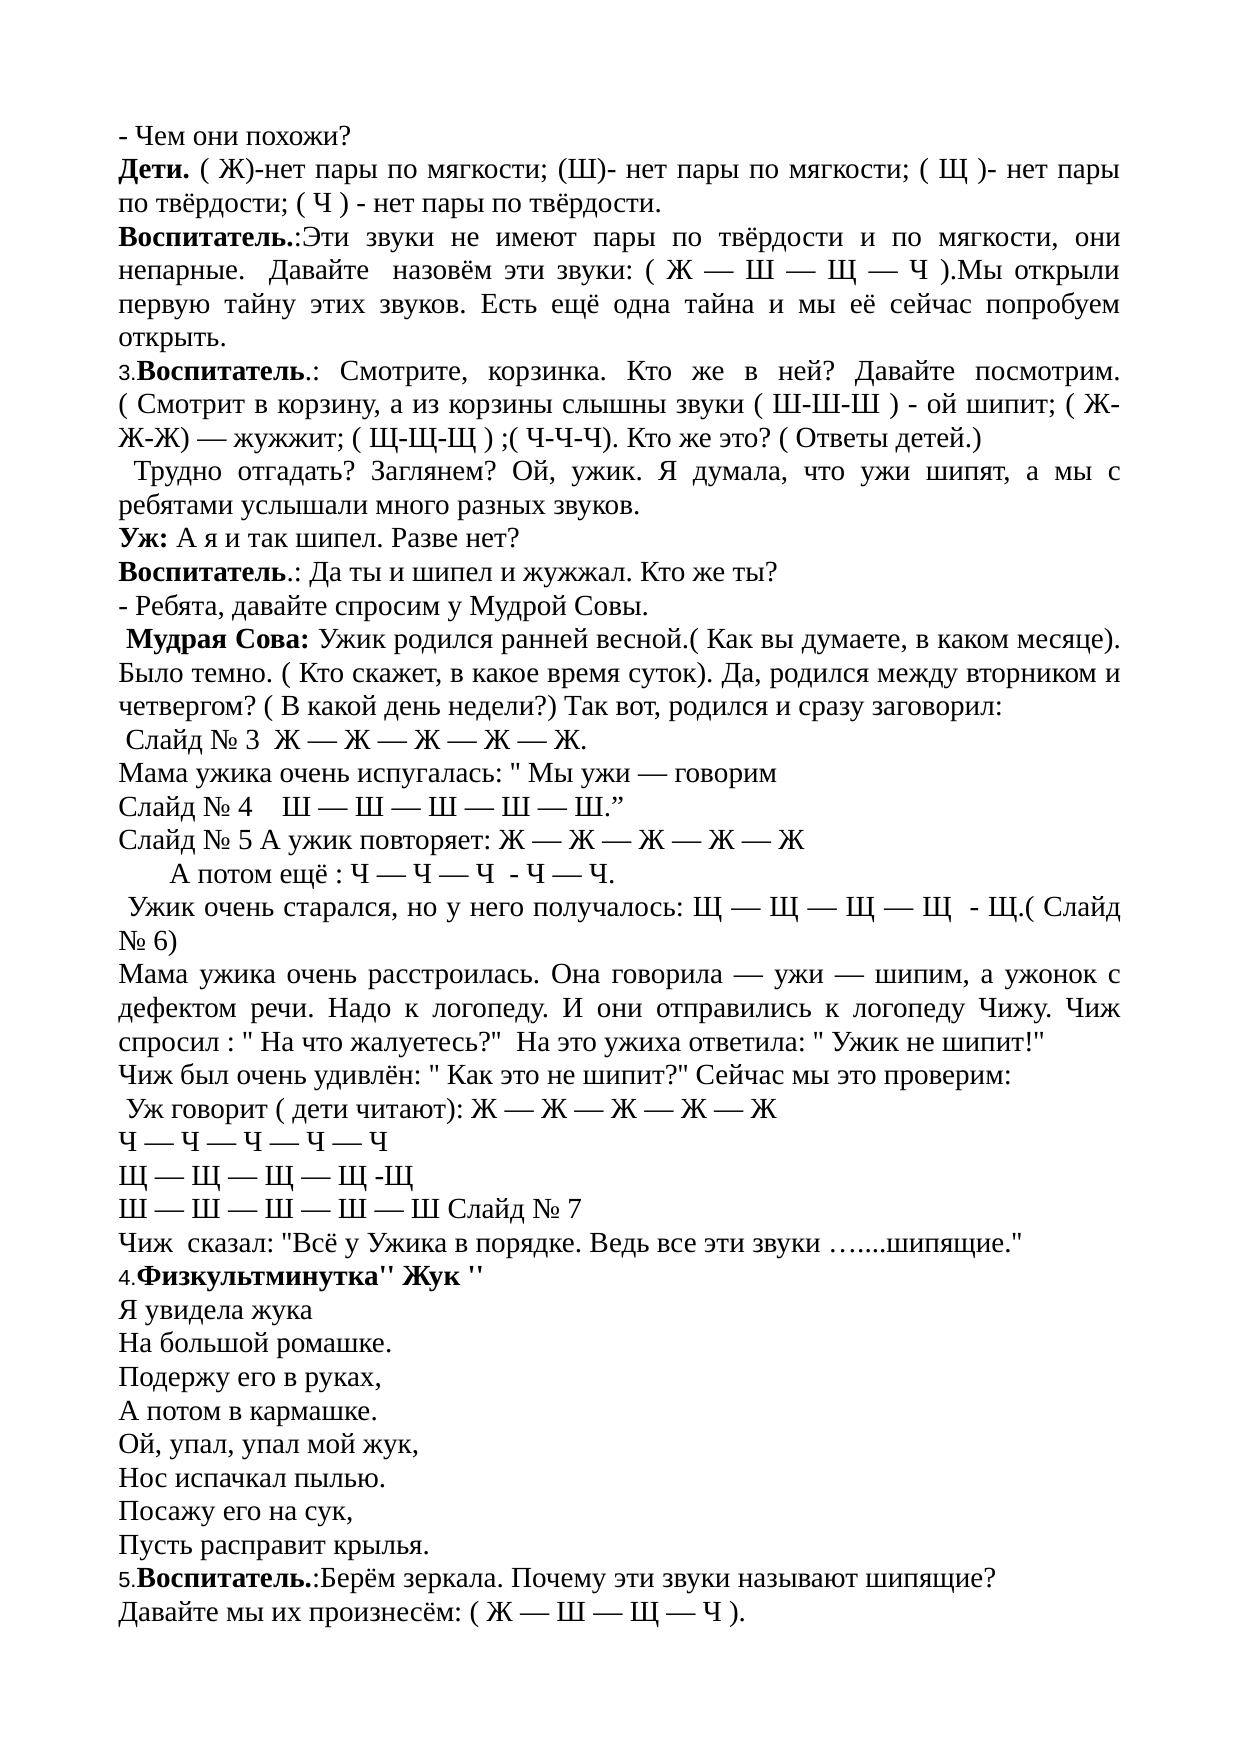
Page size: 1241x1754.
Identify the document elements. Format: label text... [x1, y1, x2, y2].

text Я увидела жука [118, 1292, 1122, 1326]
text Ч — Ч — Ч — Ч — Ч [118, 1124, 1122, 1158]
text Ой, упал, упал мой жук, [118, 1426, 1122, 1460]
text А потом в кармашке. [118, 1393, 1122, 1426]
text Воспитатель.: Да ты и шипел и жужжал. Кто же ты? [118, 554, 1122, 588]
text Воспитатель.:Эти звуки не имеют пары по твёрдости и по мягкости, они непарные. Давайте назовём эти звуки: ( Ж — Ш — Щ — Ч ).Мы открыли первую тайну этих звуков. Есть ещё одна тайна и мы её сейчас попробуем открыть. [118, 219, 1122, 353]
text Посажу его на сук, [118, 1493, 1122, 1527]
text Мудрая Сова: Ужик родился ранней весной.( Как вы думаете, в каком месяце). Было темно. ( Кто скажет, в какое время суток). Да, родился между вторником и четвергом? ( В какой день недели?) Так вот, родился и сразу заговорил: [118, 621, 1122, 722]
list Воспитатель.:Берём зеркала. Почему эти звуки называют шипящие? [118, 1560, 1122, 1594]
text Ш — Ш — Ш — Ш — Ш Слайд № 7 [118, 1191, 1122, 1225]
text Давайте мы их произнесём: ( Ж — Ш — Щ — Ч ). [118, 1594, 1122, 1627]
text Уж говорит ( дети читают): Ж — Ж — Ж — Ж — Ж [118, 1091, 1122, 1124]
list Физкультминутка'' Жук '' [118, 1258, 1122, 1292]
text - Чем они похожи? [118, 118, 1122, 152]
text Дети. ( Ж)-нет пары по мягкости; (Ш)- нет пары по мягкости; ( Щ )- нет пары по твёрдости; ( Ч ) - нет пары по твёрдости. [118, 152, 1122, 219]
text Уж: А я и так шипел. Разве нет? [118, 521, 1122, 554]
text Чиж сказал: ''Всё у Ужика в порядке. Ведь все эти звуки …....шипящие.'' [118, 1225, 1122, 1258]
text Подержу его в руках, [118, 1359, 1122, 1393]
text Щ — Щ — Щ — Щ -Щ [118, 1158, 1122, 1191]
text - Ребята, давайте спросим у Мудрой Совы. [118, 588, 1122, 621]
text Слайд № 4 Ш — Ш — Ш — Ш — Ш.” [118, 789, 1122, 822]
text Трудно отгадать? Заглянем? Ой, ужик. Я думала, что ужи шипят, а мы с ребятами услышали много разных звуков. [118, 453, 1122, 521]
text Слайд № 3 Ж — Ж — Ж — Ж — Ж. [118, 722, 1122, 755]
text На большой ромашке. [118, 1326, 1122, 1359]
text Слайд № 5 А ужик повторяет: Ж — Ж — Ж — Ж — Ж [118, 822, 1122, 856]
text Нос испачкал пылью. [118, 1460, 1122, 1493]
text Чиж был очень удивлён: '' Как это не шипит?'' Сейчас мы это проверим: [118, 1057, 1122, 1091]
text А потом ещё : Ч — Ч — Ч - Ч — Ч. [118, 856, 1122, 889]
text Пусть расправит крылья. [118, 1527, 1122, 1560]
text Мама ужика очень испугалась: '' Мы ужи — говорим [118, 755, 1122, 789]
text Мама ужика очень расстроилась. Она говорила — ужи — шипим, а ужонок с дефектом речи. Надо к логопеду. И они отправились к логопеду Чижу. Чиж спросил : '' На что жалуетесь?'' На это ужиха ответила: '' Ужик не шипит!'' [118, 957, 1122, 1057]
text Ужик очень старался, но у него получалось: Щ — Щ — Щ — Щ - Щ.( Слайд № 6) [118, 889, 1122, 957]
list Воспитатель.: Смотрите, корзинка. Кто же в ней? Давайте посмотрим. ( Смотрит в корзину, а из корзины слышны звуки ( Ш-Ш-Ш ) - ой шипит; ( Ж-Ж-Ж) — жужжит; ( Щ-Щ-Щ ) ;( Ч-Ч-Ч). Кто же это? ( Ответы детей.) [118, 353, 1122, 453]
